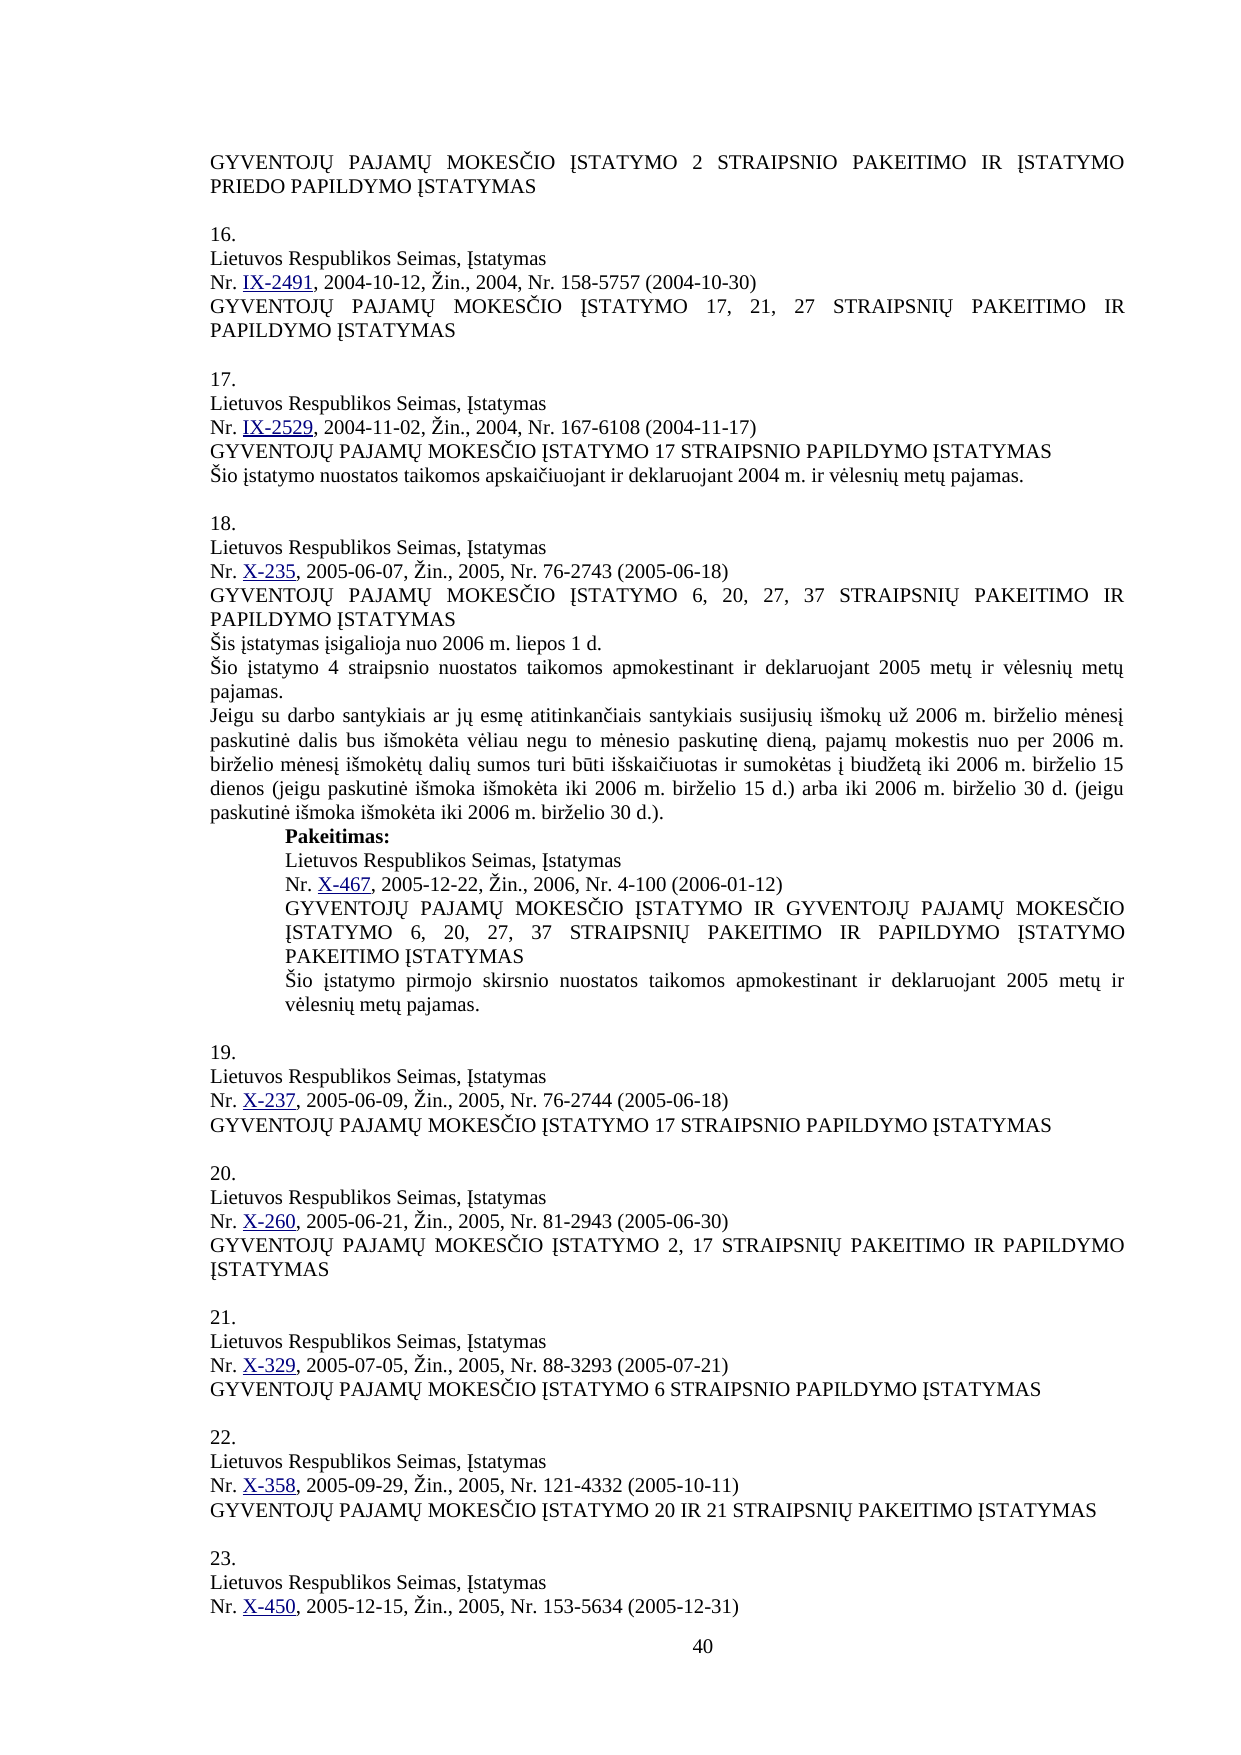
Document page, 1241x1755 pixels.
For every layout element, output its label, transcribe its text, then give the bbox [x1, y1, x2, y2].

text Nr. X-260, 2005-06-21, Žin., 2005, Nr. 81-2943 (2005-06-30) [210, 1209, 1126, 1233]
text GYVENTOJŲ PAJAMŲ MOKESČIO ĮSTATYMO 6 STRAIPSNIO PAPILDYMO ĮSTATYMAS [210, 1377, 1126, 1401]
text GYVENTOJŲ PAJAMŲ MOKESČIO ĮSTATYMO 17 STRAIPSNIO PAPILDYMO ĮSTATYMAS [210, 439, 1126, 463]
text Šio įstatymo 4 straipsnio nuostatos taikomos apmokestinant ir deklaruojant 2005 metų ir vėlesnių metų pajamas. [210, 655, 1126, 703]
text Nr. IX-2529, 2004-11-02, Žin., 2004, Nr. 167-6108 (2004-11-17) [210, 415, 1126, 439]
text 22. [210, 1425, 1126, 1449]
text Šis įstatymas įsigalioja nuo 2006 m. liepos 1 d. [210, 631, 1126, 655]
text Lietuvos Respublikos Seimas, Įstatymas [210, 391, 1126, 415]
text 23. [210, 1546, 1126, 1570]
text 16. [210, 222, 1126, 246]
text Nr. X-450, 2005-12-15, Žin., 2005, Nr. 153-5634 (2005-12-31) [210, 1594, 1126, 1618]
text Lietuvos Respublikos Seimas, Įstatymas [210, 848, 1126, 872]
text Nr. X-358, 2005-09-29, Žin., 2005, Nr. 121-4332 (2005-10-11) [210, 1473, 1126, 1497]
text GYVENTOJŲ PAJAMŲ MOKESČIO ĮSTATYMO 2, 17 STRAIPSNIŲ PAKEITIMO IR PAPILDYMO ĮSTATYMAS [210, 1233, 1126, 1281]
text Lietuvos Respublikos Seimas, Įstatymas [210, 535, 1126, 559]
text GYVENTOJŲ PAJAMŲ MOKESČIO ĮSTATYMO 17 STRAIPSNIO PAPILDYMO ĮSTATYMAS [210, 1112, 1126, 1137]
text 19. [210, 1040, 1126, 1064]
text GYVENTOJŲ PAJAMŲ MOKESČIO ĮSTATYMO IR GYVENTOJŲ PAJAMŲ MOKESČIO ĮSTATYMO 6, 20, 27, 37 STRAIPSNIŲ PAKEITIMO IR PAPILDYMO ĮSTATYMO PAKEITIMO ĮSTATYMAS [285, 896, 1126, 968]
text Lietuvos Respublikos Seimas, Įstatymas [210, 1064, 1126, 1088]
text Nr. X-329, 2005-07-05, Žin., 2005, Nr. 88-3293 (2005-07-21) [210, 1353, 1126, 1377]
text GYVENTOJŲ PAJAMŲ MOKESČIO ĮSTATYMO 6, 20, 27, 37 STRAIPSNIŲ PAKEITIMO IR PAPILDYMO ĮSTATYMAS [210, 583, 1126, 631]
text Lietuvos Respublikos Seimas, Įstatymas [210, 1185, 1126, 1209]
text GYVENTOJŲ PAJAMŲ MOKESČIO ĮSTATYMO 17, 21, 27 STRAIPSNIŲ PAKEITIMO IR PAPILDYMO ĮSTATYMAS [210, 294, 1126, 342]
text Lietuvos Respublikos Seimas, Įstatymas [210, 246, 1126, 270]
text Lietuvos Respublikos Seimas, Įstatymas [210, 1329, 1126, 1353]
text Šio įstatymo pirmojo skirsnio nuostatos taikomos apmokestinant ir deklaruojant 2005 metų ir vėlesnių metų pajamas. [285, 968, 1126, 1016]
text Nr. X-467, 2005-12-22, Žin., 2006, Nr. 4-100 (2006-01-12) [210, 872, 1126, 896]
text GYVENTOJŲ PAJAMŲ MOKESČIO ĮSTATYMO 20 IR 21 STRAIPSNIŲ PAKEITIMO ĮSTATYMAS [210, 1497, 1126, 1522]
text Nr. X-237, 2005-06-09, Žin., 2005, Nr. 76-2744 (2005-06-18) [210, 1088, 1126, 1112]
text Lietuvos Respublikos Seimas, Įstatymas [210, 1449, 1126, 1473]
text 18. [210, 511, 1126, 535]
text 17. [210, 367, 1126, 391]
text 21. [210, 1305, 1126, 1329]
text 20. [210, 1161, 1126, 1185]
text Lietuvos Respublikos Seimas, Įstatymas [210, 1570, 1126, 1594]
text Šio įstatymo nuostatos taikomos apskaičiuojant ir deklaruojant 2004 m. ir vėlesnių metų pajamas. [210, 463, 1126, 487]
text Nr. IX-2491, 2004-10-12, Žin., 2004, Nr. 158-5757 (2004-10-30) [210, 270, 1126, 294]
text GYVENTOJŲ PAJAMŲ MOKESČIO ĮSTATYMO 2 STRAIPSNIO PAKEITIMO IR ĮSTATYMO PRIEDO PAPILDYMO ĮSTATYMAS [210, 150, 1126, 198]
text Jeigu su darbo santykiais ar jų esmę atitinkančiais santykiais susijusių išmokų už 2006 m. birželio mėnesį paskutinė dalis bus išmokėta vėliau negu to mėnesio paskutinę dieną, pajamų mokestis nuo per 2006 m. birželio mėnesį išmokėtų dalių sumos turi būti išskaičiuotas ir sumokėtas į biudžetą iki 2006 m. birželio 15 dienos (jeigu paskutinė išmoka išmokėta iki 2006 m. birželio 15 d.) arba iki 2006 m. birželio 30 d. (jeigu paskutinė išmoka išmokėta iki 2006 m. birželio 30 d.). [210, 703, 1126, 824]
text Nr. X-235, 2005-06-07, Žin., 2005, Nr. 76-2743 (2005-06-18) [210, 559, 1126, 583]
text Pakeitimas: [210, 824, 1126, 848]
